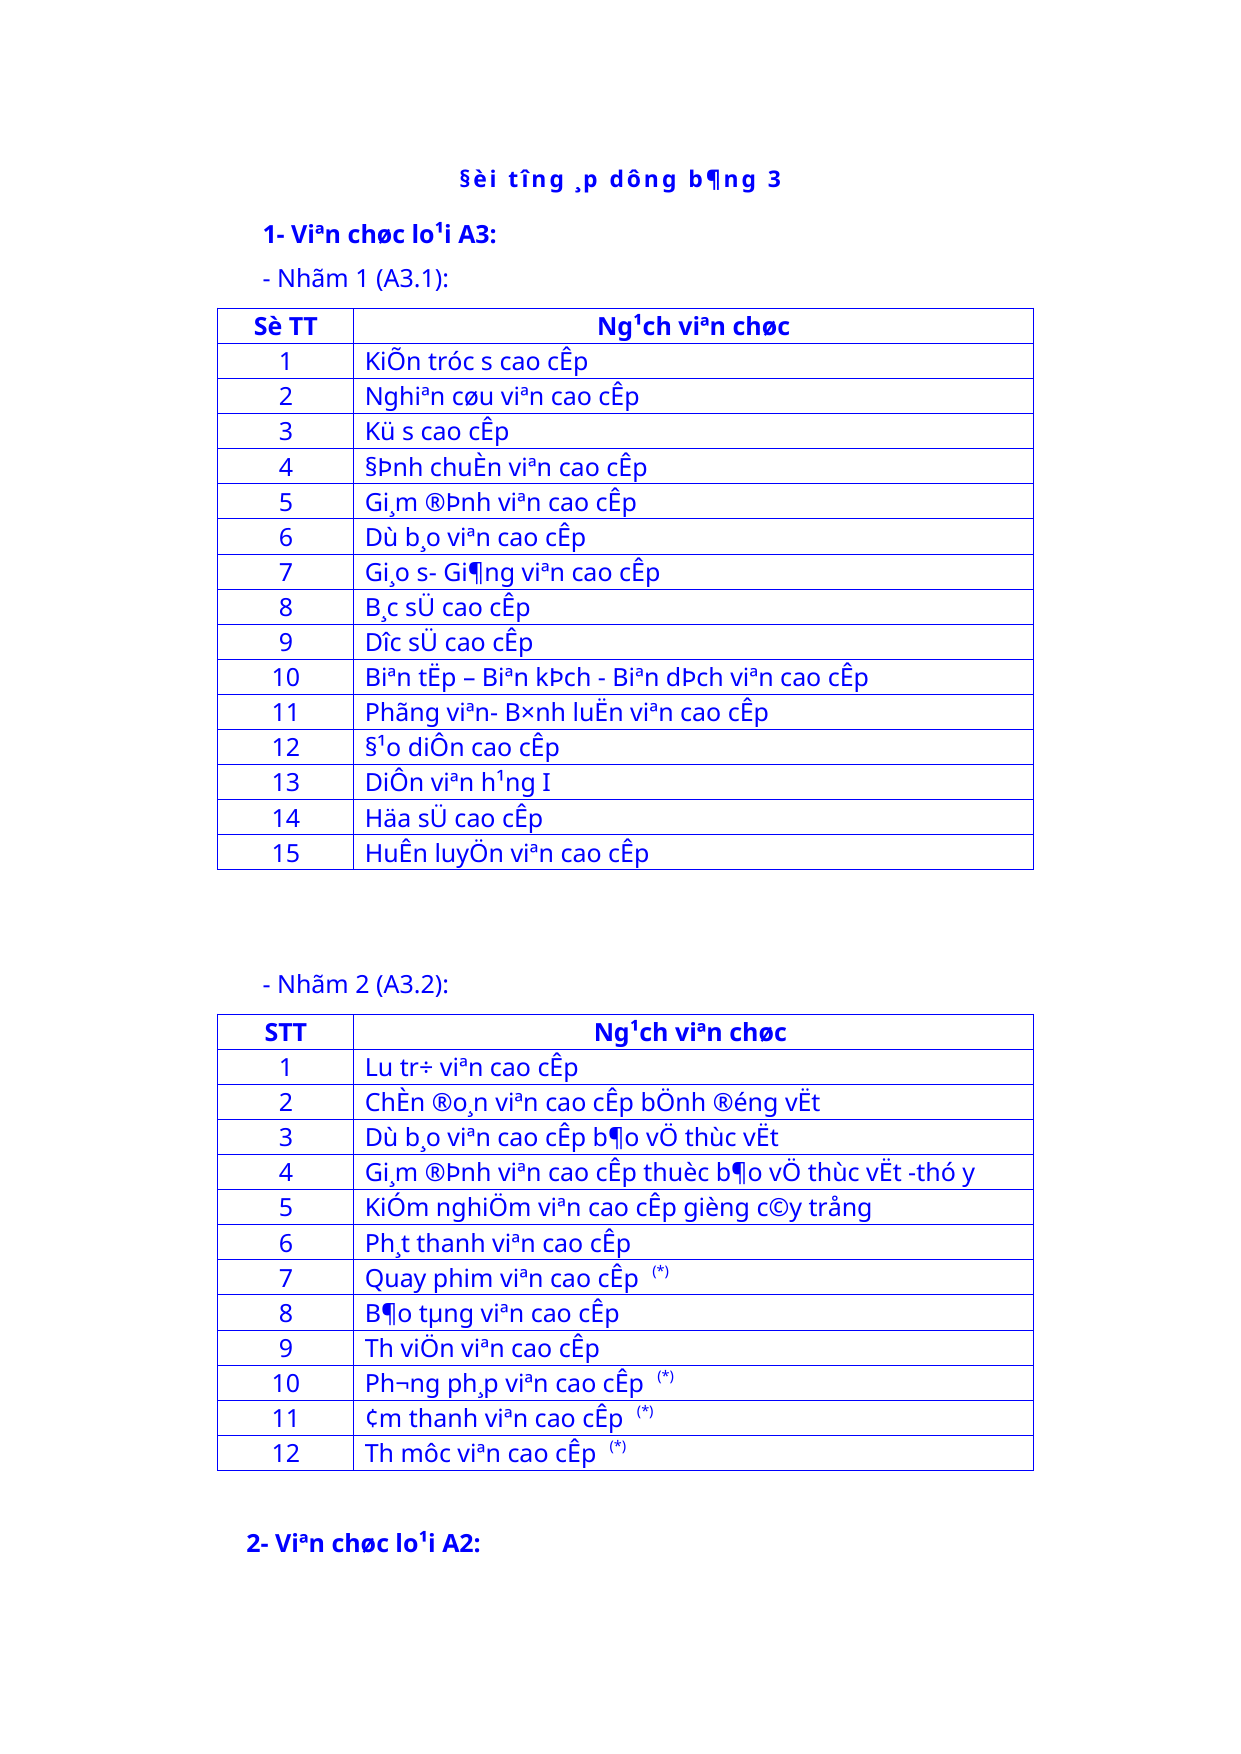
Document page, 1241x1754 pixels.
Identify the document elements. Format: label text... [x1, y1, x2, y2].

table_cell 2 [218, 379, 353, 413]
table_cell §¹o diÔn cao cÊp [354, 730, 1033, 764]
table_cell Ph­¬ng ph¸p viªn cao cÊp (*) [354, 1366, 1033, 1400]
table_cell Häa sÜ cao cÊp [354, 800, 1033, 834]
table_cell 13 [218, 765, 353, 799]
table_cell HuÊn luyÖn viªn cao cÊp [354, 835, 1033, 869]
table_cell 7 [218, 1260, 353, 1294]
text §èi t­îng ¸p dông b¶ng 3 [187, 162, 1053, 194]
table_cell Gi¸m ®Þnh viªn cao cÊp thuèc b¶o vÖ thùc vËt -thó y [354, 1155, 1033, 1189]
table_header Ng¹ch viªn chøc [354, 309, 1033, 343]
table_cell Phãng viªn- B×nh luËn viªn cao cÊp [354, 695, 1033, 729]
table_cell Dù b¸o viªn cao cÊp b¶o vÖ thùc vËt [354, 1120, 1033, 1154]
table_header Ng¹ch viªn chøc [354, 1015, 1033, 1049]
table_cell 8 [218, 1295, 353, 1329]
text - Nhãm 2 (A3.2): [262, 967, 1053, 1001]
table_cell Th­ viÖn viªn cao cÊp [354, 1331, 1033, 1364]
table_cell DiÔn viªn h¹ng I [354, 765, 1033, 799]
table_cell L­u tr÷ viªn cao cÊp [354, 1050, 1033, 1084]
table_header STT [218, 1015, 353, 1049]
table_cell 6 [218, 519, 353, 553]
table_cell 14 [218, 800, 353, 834]
table_cell ChÈn ®o¸n viªn cao cÊp bÖnh ®éng vËt [354, 1085, 1033, 1119]
table_cell §Þnh chuÈn viªn cao cÊp [354, 449, 1033, 483]
table_cell Quay phim viªn cao cÊp (*) [354, 1260, 1033, 1294]
table_cell 1 [218, 344, 353, 378]
table_cell 1 [218, 1050, 353, 1084]
table_cell Ph¸t thanh viªn cao cÊp [354, 1225, 1033, 1259]
table_cell 12 [218, 1436, 353, 1470]
table_cell 3 [218, 414, 353, 448]
table_cell Gi¸o s­- Gi¶ng viªn cao cÊp [354, 555, 1033, 588]
table_cell 6 [218, 1225, 353, 1259]
table_header Sè TT [218, 309, 353, 343]
table_cell 3 [218, 1120, 353, 1154]
table_cell 5 [218, 1190, 353, 1224]
table_cell Biªn tËp – Biªn kÞch - Biªn dÞch viªn cao cÊp [354, 660, 1033, 694]
table_cell Kü s­ cao cÊp [354, 414, 1033, 448]
text 1- Viªn chøc lo¹i A3: [187, 217, 1053, 251]
text 2- Viªn chøc lo¹i A2: [187, 1526, 1053, 1560]
table_cell KiÓm nghiÖm viªn cao cÊp gièng c©y trång [354, 1190, 1033, 1224]
table_cell Gi¸m ®Þnh viªn cao cÊp [354, 484, 1033, 518]
table_cell 10 [218, 1366, 353, 1400]
table_cell Nghiªn cøu viªn cao cÊp [354, 379, 1033, 413]
table_cell Th­ môc viªn cao cÊp (*) [354, 1436, 1033, 1470]
table_cell 12 [218, 730, 353, 764]
table_cell 4 [218, 1155, 353, 1189]
table_cell Dù b¸o viªn cao cÊp [354, 519, 1033, 553]
table_cell 10 [218, 660, 353, 694]
table_cell D­îc sÜ cao cÊp [354, 625, 1033, 659]
table_cell 9 [218, 625, 353, 659]
table_cell 15 [218, 835, 353, 869]
table_cell KiÕn tróc s­ cao cÊp [354, 344, 1033, 378]
table_cell 5 [218, 484, 353, 518]
text - Nhãm 1 (A3.1): [187, 261, 1053, 295]
table_cell 2 [218, 1085, 353, 1119]
table_cell B¶o tµng viªn cao cÊp [354, 1295, 1033, 1329]
table_cell 8 [218, 590, 353, 624]
table_cell B¸c sÜ cao cÊp [354, 590, 1033, 624]
table_cell 4 [218, 449, 353, 483]
table_cell 11 [218, 1401, 353, 1435]
table_cell ¢m thanh viªn cao cÊp (*) [354, 1401, 1033, 1435]
table_cell 9 [218, 1331, 353, 1364]
table_cell 7 [218, 555, 353, 588]
table_cell 11 [218, 695, 353, 729]
